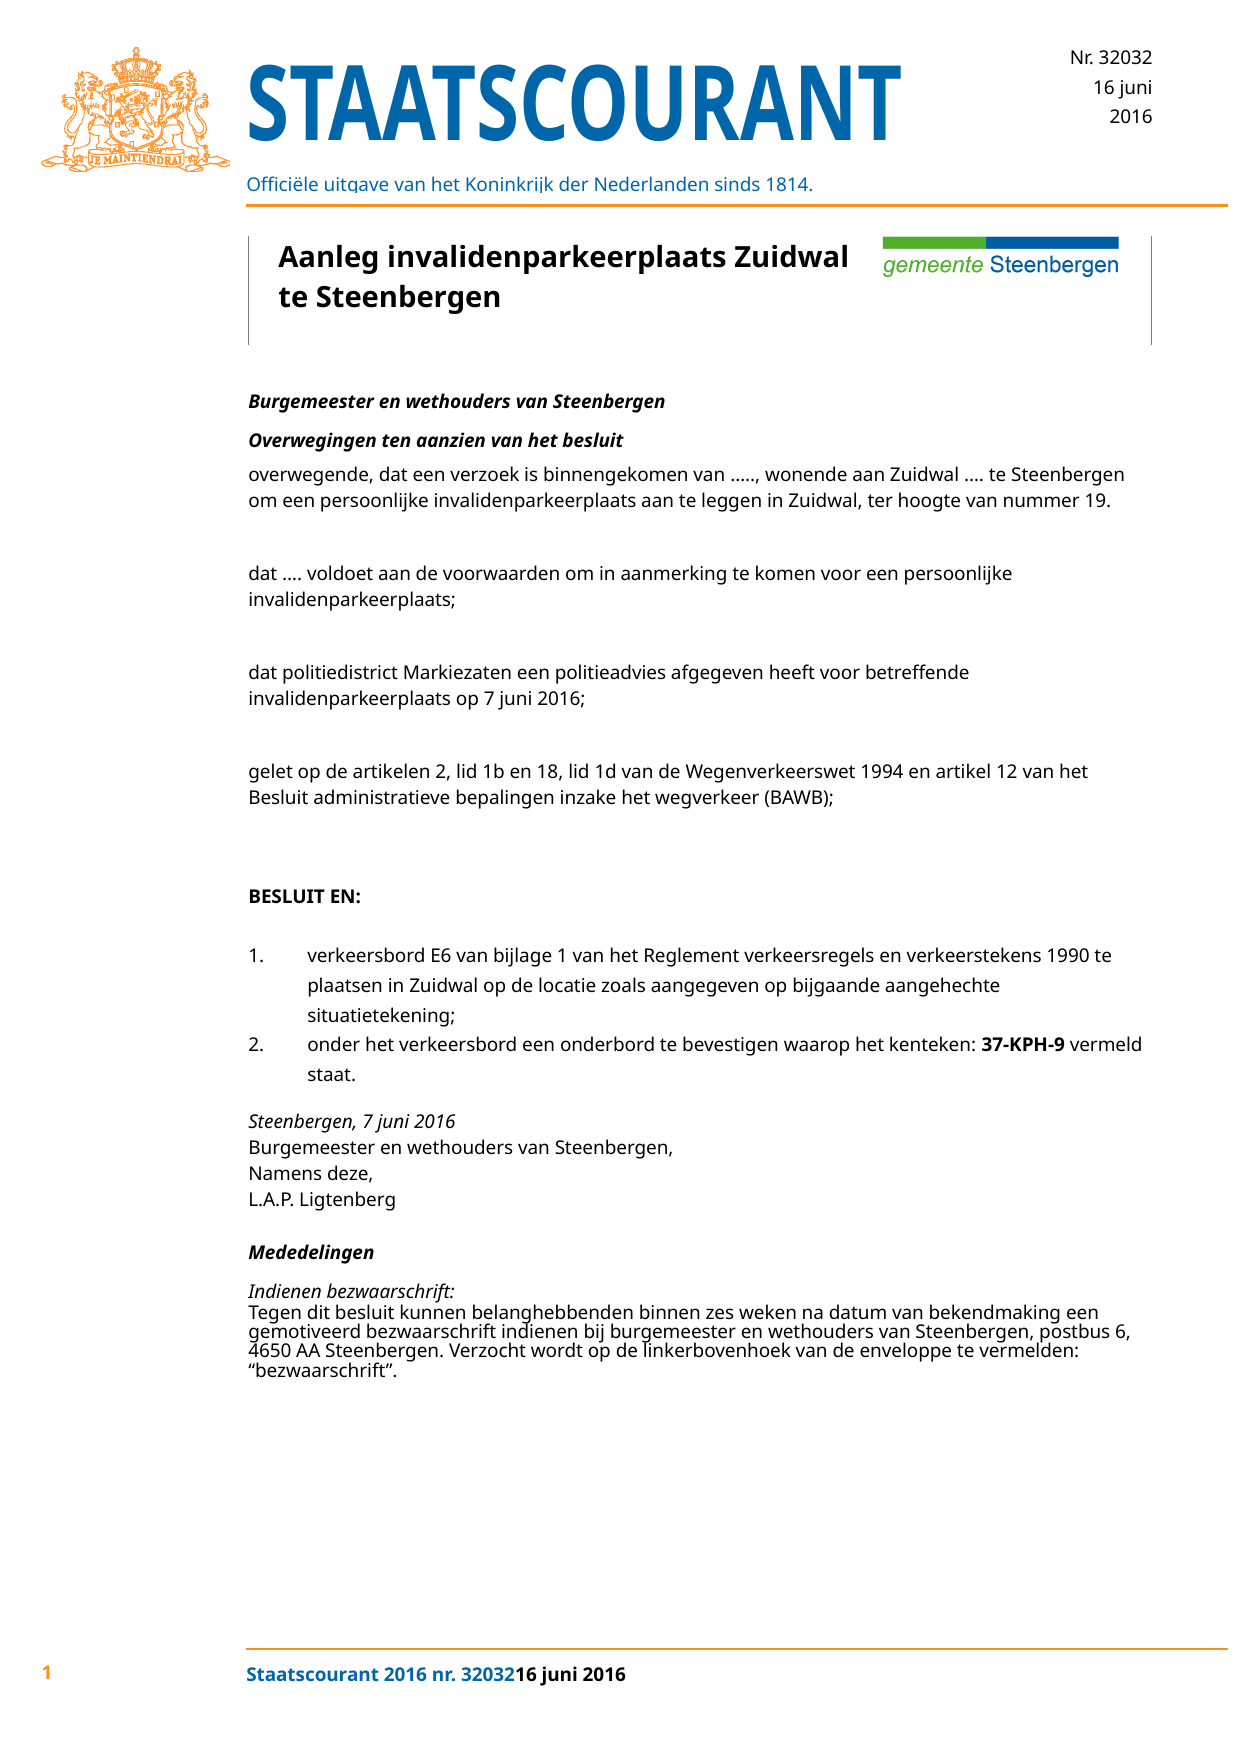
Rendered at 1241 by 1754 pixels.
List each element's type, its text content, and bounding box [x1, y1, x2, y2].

text Burgemeester en wethouders van Steenbergen [248, 388, 1152, 413]
text dat …. voldoet aan de voorwaarden om in aanmerking te komen voor een persoonlijke invalidenparkeerplaats; [248, 560, 1152, 612]
text BESLUIT EN: [248, 883, 1152, 909]
text Mededelingen [248, 1239, 1152, 1264]
text Burgemeester en wethouders van Steenbergen, [248, 1134, 1152, 1160]
text gelet op de artikelen 2, lid 1b en 18, lid 1d van de Wegenverkeerswet 1994 en artikel 12 van het Besluit administratieve bepalingen inzake het wegverkeer (BAWB); [248, 758, 1152, 810]
table_header [850, 236, 1151, 345]
text Namens deze, [248, 1160, 1152, 1186]
picture [882, 236, 1119, 278]
text Indienen bezwaarschrift: [248, 1278, 1152, 1304]
text Steenbergen, 7 juni 2016 [248, 1109, 1152, 1134]
list onder het verkeersbord een onderbord te bevestigen waarop het kenteken: 37-KPH-9 vermeld staat. [248, 1031, 1152, 1087]
picture [41, 47, 231, 172]
text overwegende, dat een verzoek is binnengekomen van ….., wonende aan Zuidwal …. te Steenbergen om een persoonlijke invalidenparkeerplaats aan te leggen in Zuidwal, ter hoogte van nummer 19. [248, 461, 1152, 513]
table_header Aanleg invalidenparkeerplaats Zuidwal te Steenbergen [249, 236, 850, 345]
list verkeersbord E6 van bijlage 1 van het Reglement verkeersregels en verkeerstekens 1990 te plaatsen in Zuidwal op de locatie zoals aangegeven op bijgaande aangehechte situatietekening; [248, 943, 1152, 1027]
text L.A.P. Ligtenberg [248, 1186, 1152, 1212]
text Tegen dit besluit kunnen belanghebbenden binnen zes weken na datum van bekendmaking een gemotiveerd bezwaarschrift indienen bij burgemeester en wethouders van Steenbergen, postbus 6, 4650 AA Steenbergen. Verzocht wordt op de linkerbovenhoek van de enveloppe te vermelden: “bezwaarschrift”. [248, 1304, 1152, 1381]
text Overwegingen ten aanzien van het besluit [248, 427, 1152, 453]
text dat politiedistrict Markiezaten een politieadvies afgegeven heeft voor betreffende invalidenparkeerplaats op 7 juni 2016; [248, 659, 1152, 711]
